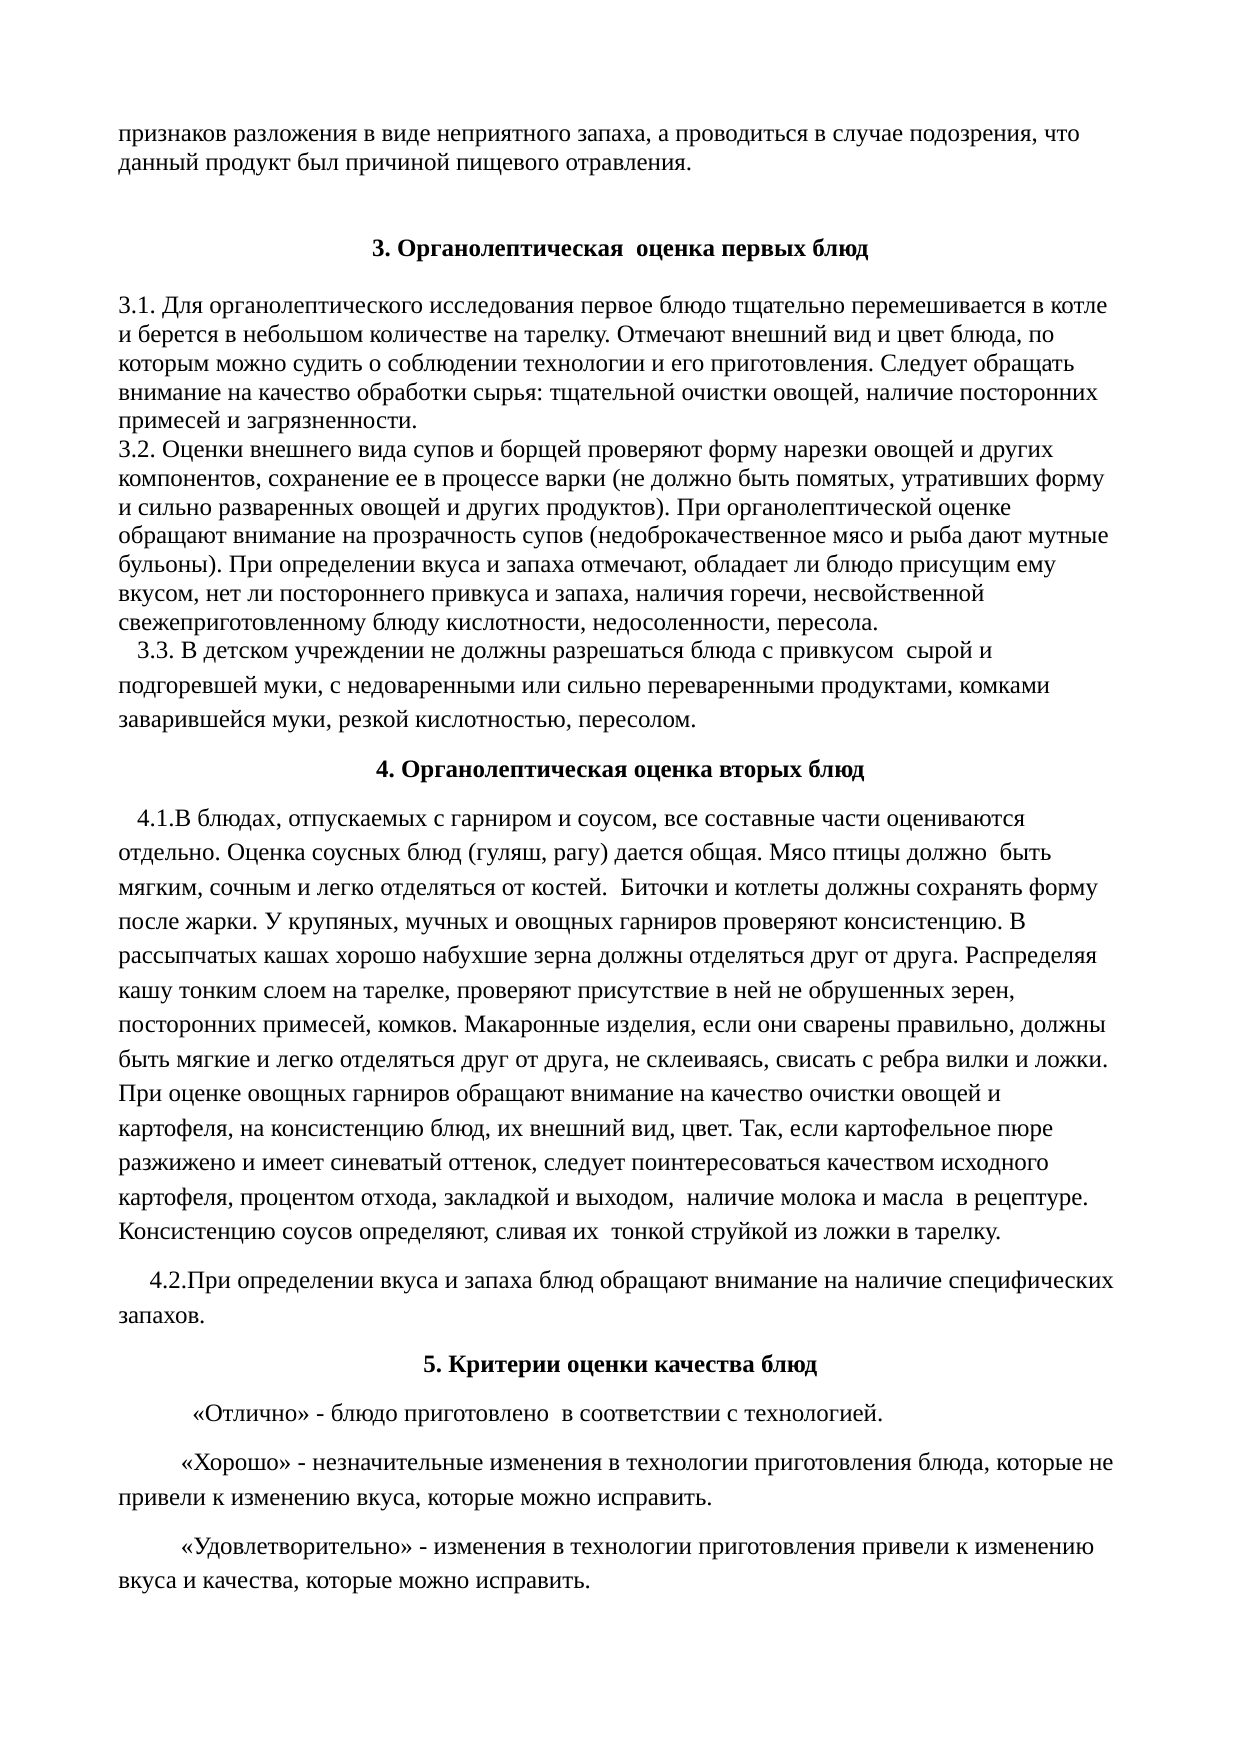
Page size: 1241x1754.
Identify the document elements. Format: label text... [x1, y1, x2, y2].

text 4.1.В блюдах, отпускаемых с гарниром и соусом, все составные части оцениваются отдельно. Оценка соусных блюд (гуляш, рагу) дается общая. Мясо птицы должно быть мягким, сочным и легко отделяться от костей. Биточки и котлеты должны сохранять форму после жарки. У крупяных, мучных и овощных гарниров проверяют консистенцию. В рассыпчатых кашах хорошо набухшие зерна должны отделяться друг от друга. Распределяя кашу тонким слоем на тарелке, проверяют присутствие в ней не обрушенных зерен, посторонних примесей, комков. Макаронные изделия, если они сварены правильно, должны быть мягкие и легко отделяться друг от друга, не склеиваясь, свисать с ребра вилки и ложки. При оценке овощных гарниров обращают внимание на качество очистки овощей и картофеля, на консистенцию блюд, их внешний вид, цвет. Так, если картофельное пюре разжижено и имеет синеватый оттенок, следует поинтересоваться качеством исходного картофеля, процентом отхода, закладкой и выходом, наличие молока и масла в рецептуре. Консистенцию соусов определяют, сливая их тонкой струйкой из ложки в тарелку. [118, 803, 1122, 1245]
text 5. Критерии оценки качества блюд [118, 1349, 1122, 1378]
text 4.2.При определении вкуса и запаха блюд обращают внимание на наличие специфических запахов. [118, 1266, 1122, 1329]
text 3.3. В детском учреждении не должны разрешаться блюда с привкусом сырой и подгоревшей муки, с недоваренными или сильно переваренными продуктами, комками заварившейся муки, резкой кислотностью, пересолом. [118, 636, 1122, 733]
text «Отлично» - блюдо приготовлено в соответствии с технологией. [118, 1398, 1122, 1427]
text «Хорошо» - незначительные изменения в технологии приготовления блюда, которые не привели к изменению вкуса, которые можно исправить. [118, 1447, 1122, 1510]
text 3.2. Оценки внешнего вида супов и борщей проверяют форму нарезки овощей и других компонентов, сохранение ее в процессе варки (не должно быть помятых, утративших форму и сильно разваренных овощей и других продуктов). При органолептической оценке обращают внимание на прозрачность супов (недоброкачественное мясо и рыба дают мутные бульоны). При определении вкуса и запаха отмечают, обладает ли блюдо присущим ему вкусом, нет ли постороннего привкуса и запаха, наличия горечи, несвойственной свежеприготовленному блюду кислотности, недосоленности, пересола. [118, 434, 1122, 636]
text 4. Органолептическая оценка вторых блюд [118, 754, 1122, 782]
text «Удовлетворительно» - изменения в технологии приготовления привели к изменению вкуса и качества, которые можно исправить. [118, 1531, 1122, 1594]
text 3. Органолептическая оценка первых блюд [118, 233, 1122, 262]
text 3.1. Для органолептического исследования первое блюдо тщательно перемешивается в котле и берется в небольшом количестве на тарелку. Отмечают внешний вид и цвет блюда, по которым можно судить о соблюдении технологии и его приготовления. Следует обращать внимание на качество обработки сырья: тщательной очистки овощей, наличие посторонних примесей и загрязненности. [118, 291, 1122, 434]
text признаков разложения в виде неприятного запаха, а проводиться в случае подозрения, что данный продукт был причиной пищевого отравления. [118, 118, 1122, 176]
